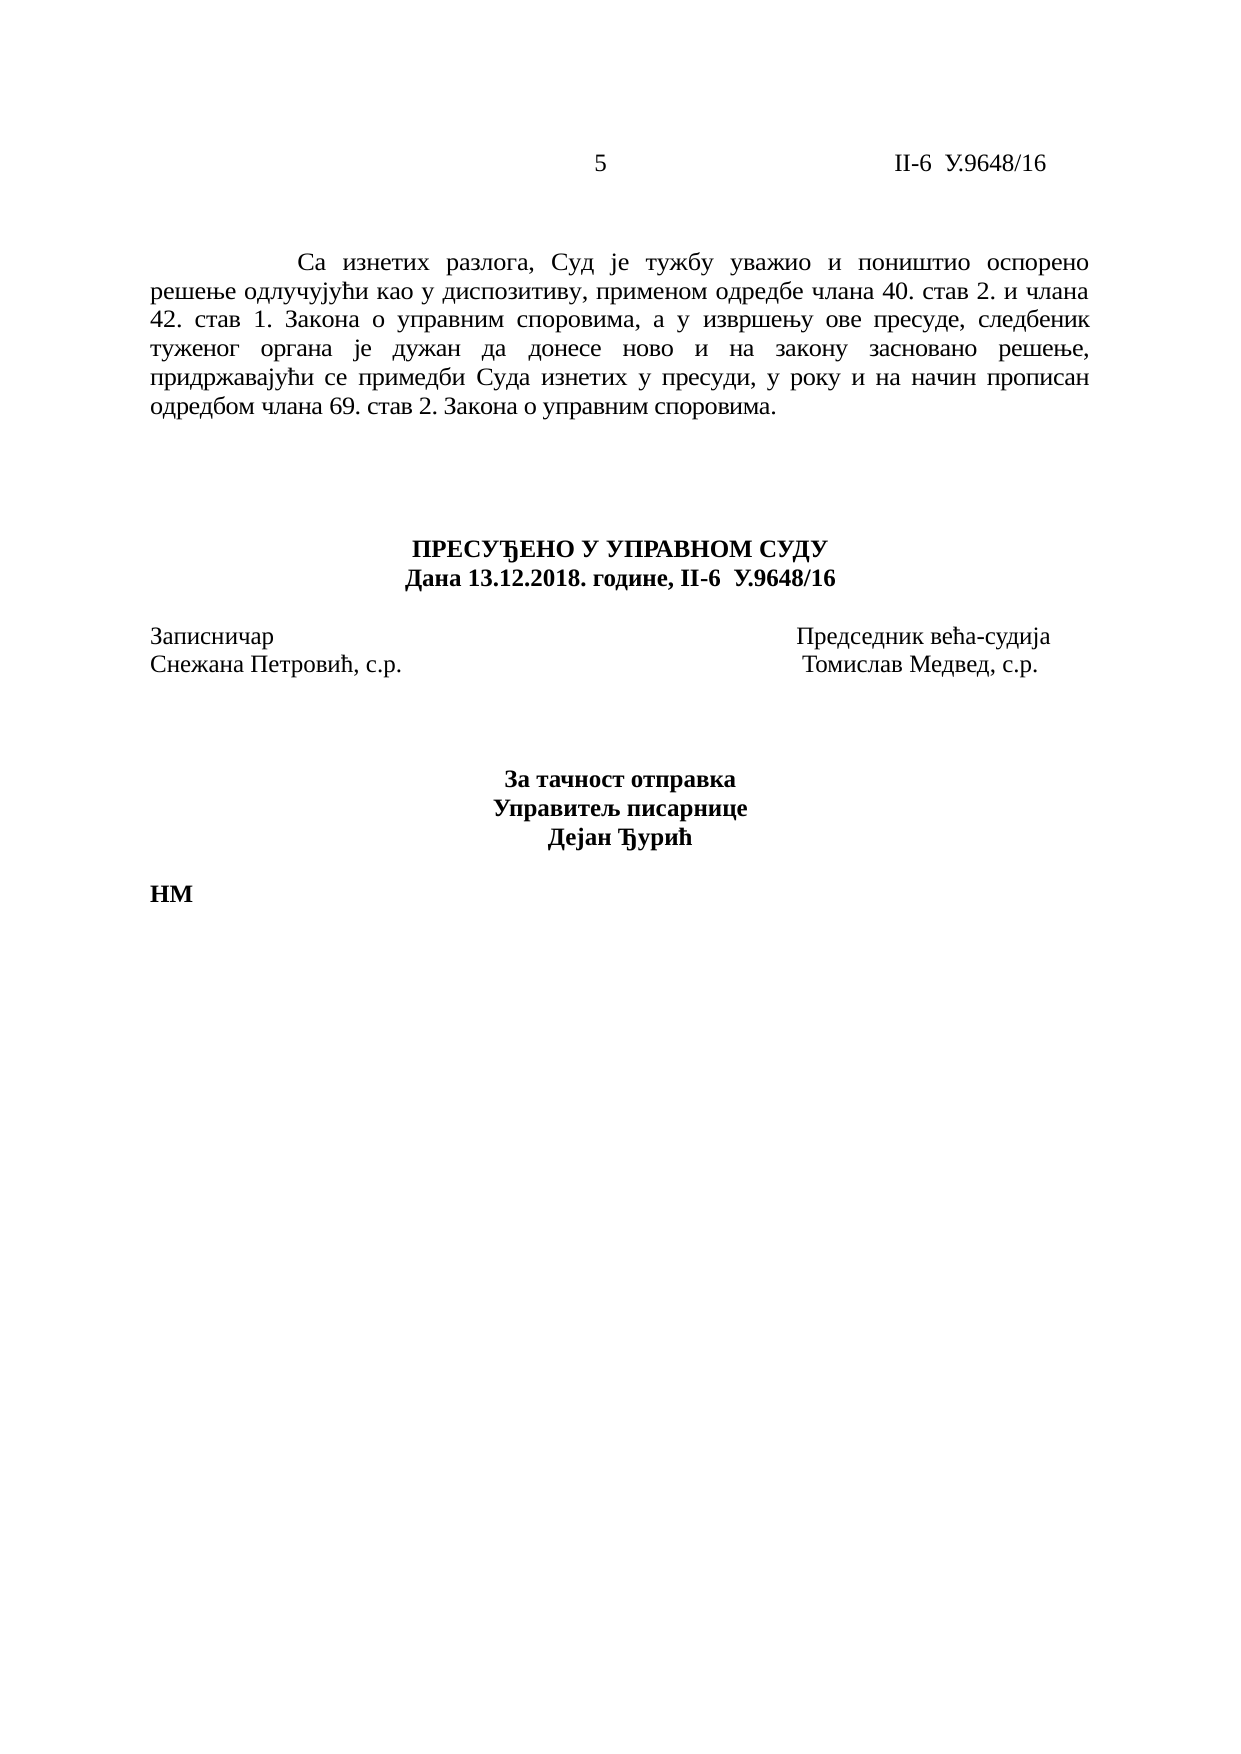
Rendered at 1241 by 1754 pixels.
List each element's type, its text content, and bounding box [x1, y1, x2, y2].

text НМ [150, 879, 1090, 908]
text ПРЕСУЂЕНО У УПРАВНОМ СУДУ [150, 534, 1090, 563]
text Записничар Председник већа-судија [150, 621, 1090, 649]
text За тачност отправка [150, 764, 1090, 793]
text Са изнетих разлога, Суд је тужбу уважио и поништио оспорено решење одлучујући као у диспозитиву, применом одредбе члана 40. став 2. и члана 42. став 1. Закона о управним споровима, а у извршењу ове пресуде, следбеник туженог органа је дужан да донесе ново и на закону засновано решење, придржавајући се примедби Суда изнетих у пресуди, у року и на начин прописан одредбом члана 69. став 2. Закона о управним споровима. [150, 247, 1090, 419]
text Управитељ писарнице [150, 793, 1090, 822]
text Дејан Ђурић [150, 822, 1090, 851]
text Дана 13.12.2018. године, II-6 У.9648/16 [150, 563, 1090, 592]
text Снежана Петровић, с.р. Томислав Медвед, с.р. [150, 649, 1090, 678]
